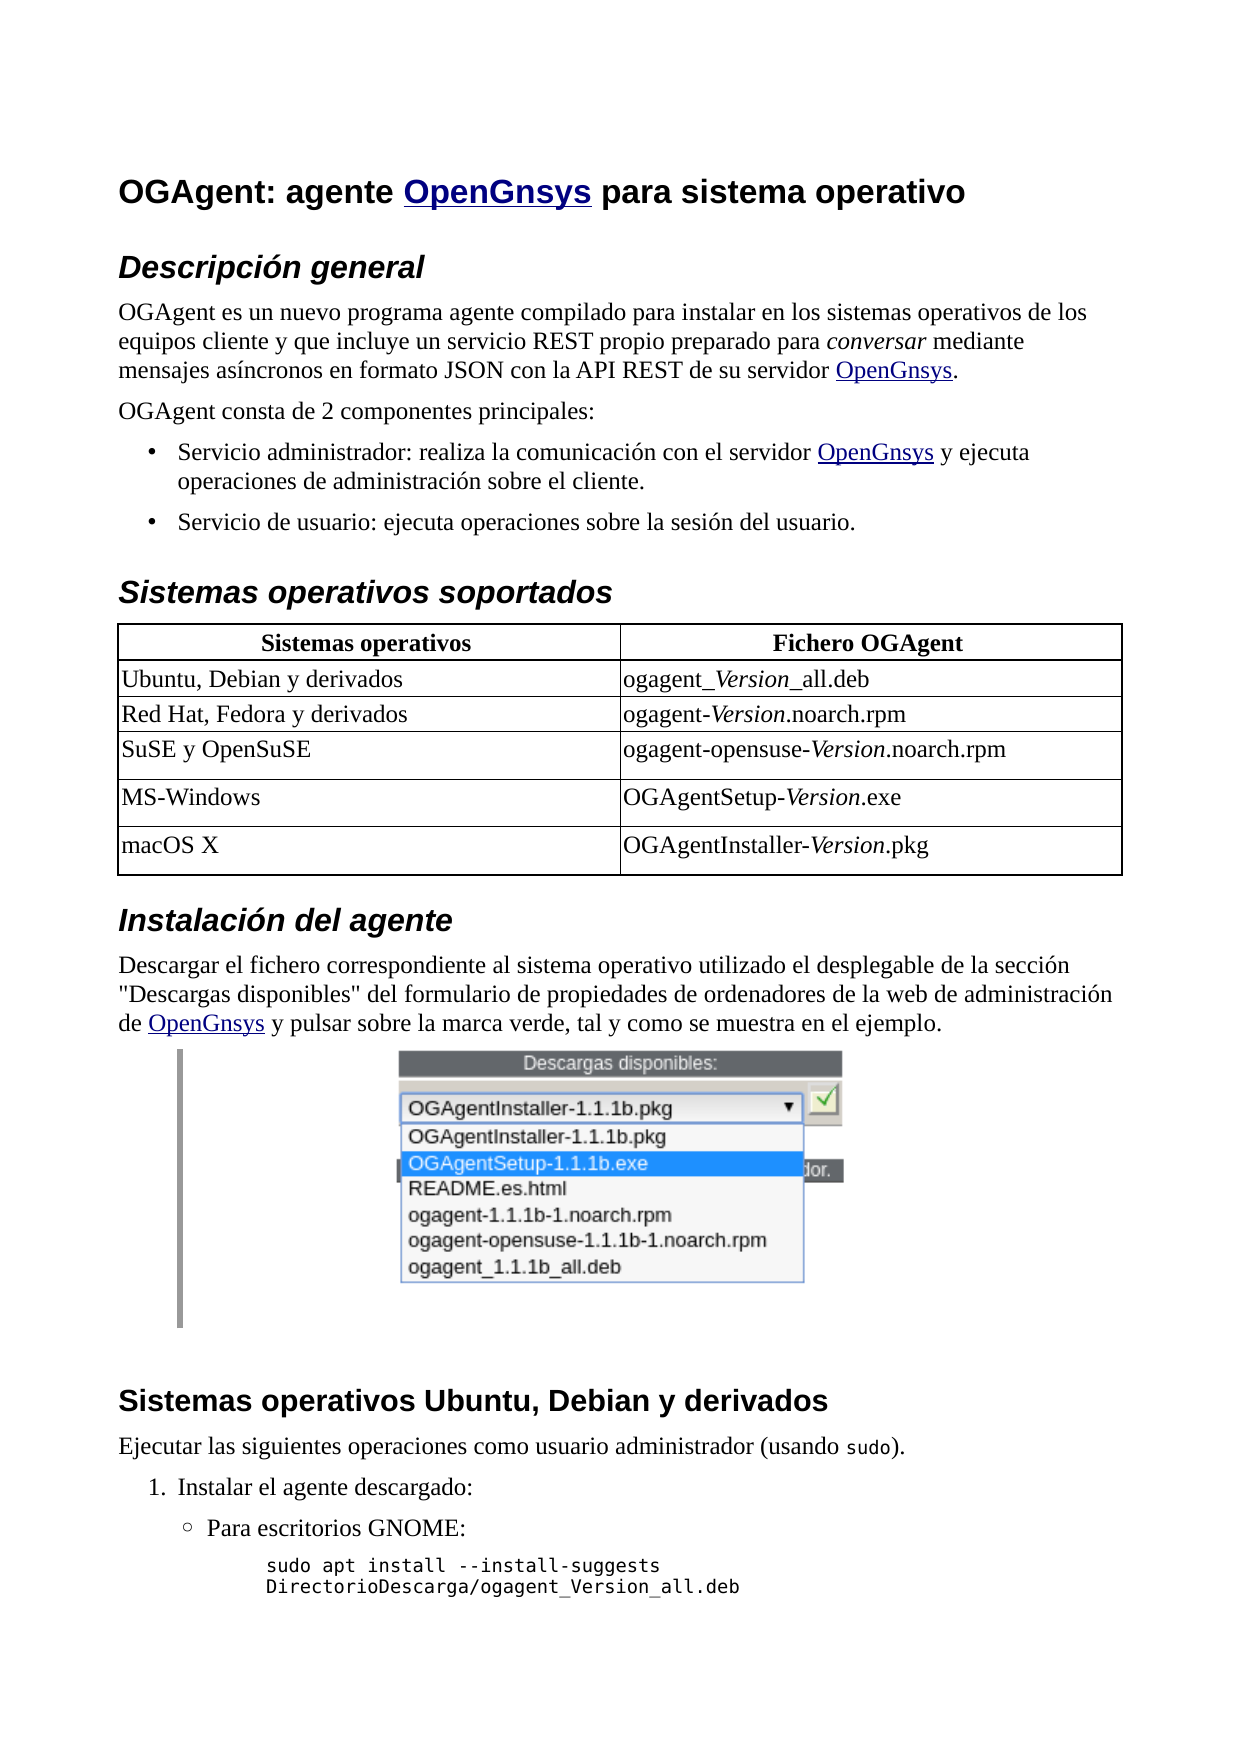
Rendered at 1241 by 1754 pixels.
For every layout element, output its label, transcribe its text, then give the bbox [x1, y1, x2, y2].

subtitle Sistemas operativos soportados [118, 574, 1122, 611]
table_cell OGAgentSetup-Version.exe [621, 780, 1121, 826]
list Para escritorios GNOME: [177, 1513, 1122, 1542]
subtitle Descripción general [118, 248, 1122, 285]
subtitle OGAgent: agente OpenGnsys para sistema operativo [118, 172, 1122, 211]
table_cell macOS X [119, 827, 620, 874]
text OGAgent consta de 2 componentes principales: [118, 396, 1122, 425]
table_header Sistemas operativos [119, 625, 620, 659]
text Ejecutar las siguientes operaciones como usuario administrador (usando sudo). [118, 1431, 1122, 1459]
subtitle Sistemas operativos Ubuntu, Debian y derivados [118, 1383, 1122, 1418]
table_cell ogagent-Version.noarch.rpm [621, 697, 1121, 731]
table_cell ogagent_Version_all.deb [621, 661, 1121, 696]
table_cell Red Hat, Fedora y derivados [119, 697, 620, 731]
table_cell OGAgentInstaller-Version.pkg [621, 827, 1121, 874]
list sudo apt install --install-suggests DirectorioDescarga/ogagent_Version_all.deb [236, 1554, 1063, 1598]
subtitle Instalación del agente [118, 901, 1122, 938]
list Instalar el agente descargado: [148, 1472, 1122, 1501]
text OGAgent es un nuevo programa agente compilado para instalar en los sistemas operativos de los equipos cliente y que incluye un servicio REST propio preparado para conversar mediante mensajes asíncronos en formato JSON con la API REST de su servidor OpenGnsys. [118, 297, 1122, 384]
table_cell MS-Windows [119, 780, 620, 826]
table_cell SuSE y OpenSuSE [119, 732, 620, 779]
table_header Fichero OGAgent [621, 625, 1121, 659]
table_cell Ubuntu, Debian y derivados [119, 661, 620, 696]
list Servicio administrador: realiza la comunicación con el servidor OpenGnsys y ejecuta operaciones de administración sobre el cliente. [148, 437, 1122, 495]
table_cell ogagent-opensuse-Version.noarch.rpm [621, 732, 1121, 779]
text Descargar el fichero correspondiente al sistema operativo utilizado el desplegable de la sección "Descargas disponibles" del formulario de propiedades de ordenadores de la web de administración de OpenGnsys y pulsar sobre la marca verde, tal y como se muestra en el ejemplo. [118, 950, 1122, 1036]
list Servicio de usuario: ejecuta operaciones sobre la sesión del usuario. [148, 507, 1122, 536]
